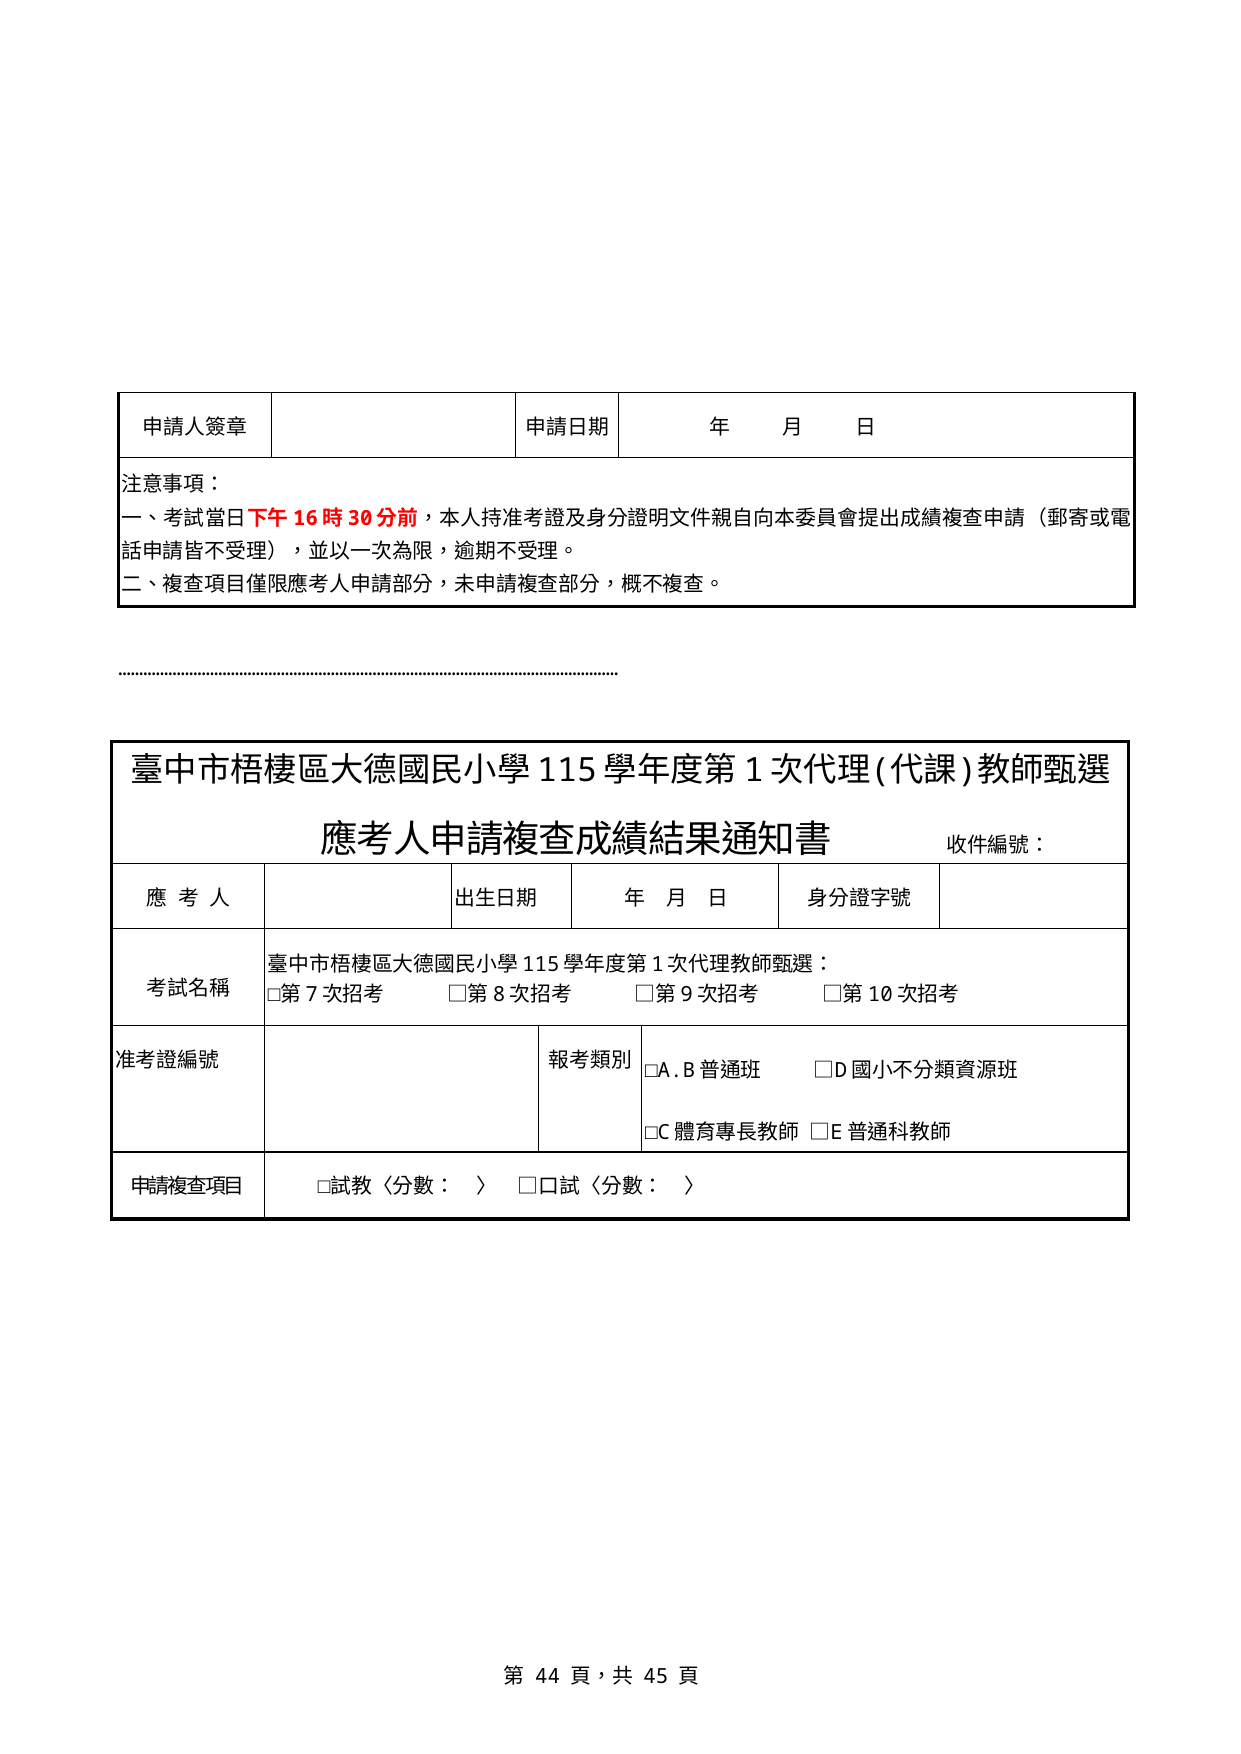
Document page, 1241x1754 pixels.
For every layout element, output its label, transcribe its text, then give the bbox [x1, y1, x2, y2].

table_cell 年 月 日 [572, 864, 778, 928]
table_cell 申請人簽章 [120, 393, 271, 457]
table_cell [265, 1026, 538, 1151]
table_cell 申請日期 [516, 393, 618, 457]
table_cell 出生日期 [452, 864, 571, 928]
table_cell □A.B普通班 □D國小不分類資源班 □C體育專長教師 □E普通科教師 [642, 1026, 1127, 1151]
table_cell [940, 864, 1127, 928]
table_cell [272, 393, 515, 457]
table_cell 身分證字號 [779, 864, 939, 928]
table_cell 臺中市梧棲區大德國民小學115學年度第1次代理教師甄選： □第7次招考 □第8次招考 □第9次招考 □第10次招考 [265, 929, 1127, 1025]
table_cell 考試名稱 [113, 929, 264, 1025]
table_cell 注意事項： 一、考試當日下午16時30分前，本人持准考證及身分證明文件親自向本委員會提出成績複查申請（郵寄或電話申請皆不受理），並以一次為限，逾期不受理。 二、複查項目僅限應考人申請部分，未申請複查部分，概不複查。 [120, 458, 1133, 605]
table_cell 應 考 人 [113, 864, 264, 928]
table_cell 准考證編號 [113, 1026, 264, 1151]
table_cell [265, 864, 451, 928]
table_cell 年 月 日 [619, 393, 1133, 457]
table_header 臺中市梧棲區大德國民小學115學年度第1次代理(代課)教師甄選 應考人申請複查成績結果通知書 收件編號： [113, 743, 1127, 863]
text ………………………………………………………………………………………………………… [118, 625, 1122, 688]
table_cell □試教〈分數： 〉 □口試〈分數： 〉 [265, 1153, 1127, 1216]
table_cell 報考類別 [539, 1026, 641, 1151]
table_cell 申請複查項目 [113, 1153, 264, 1216]
